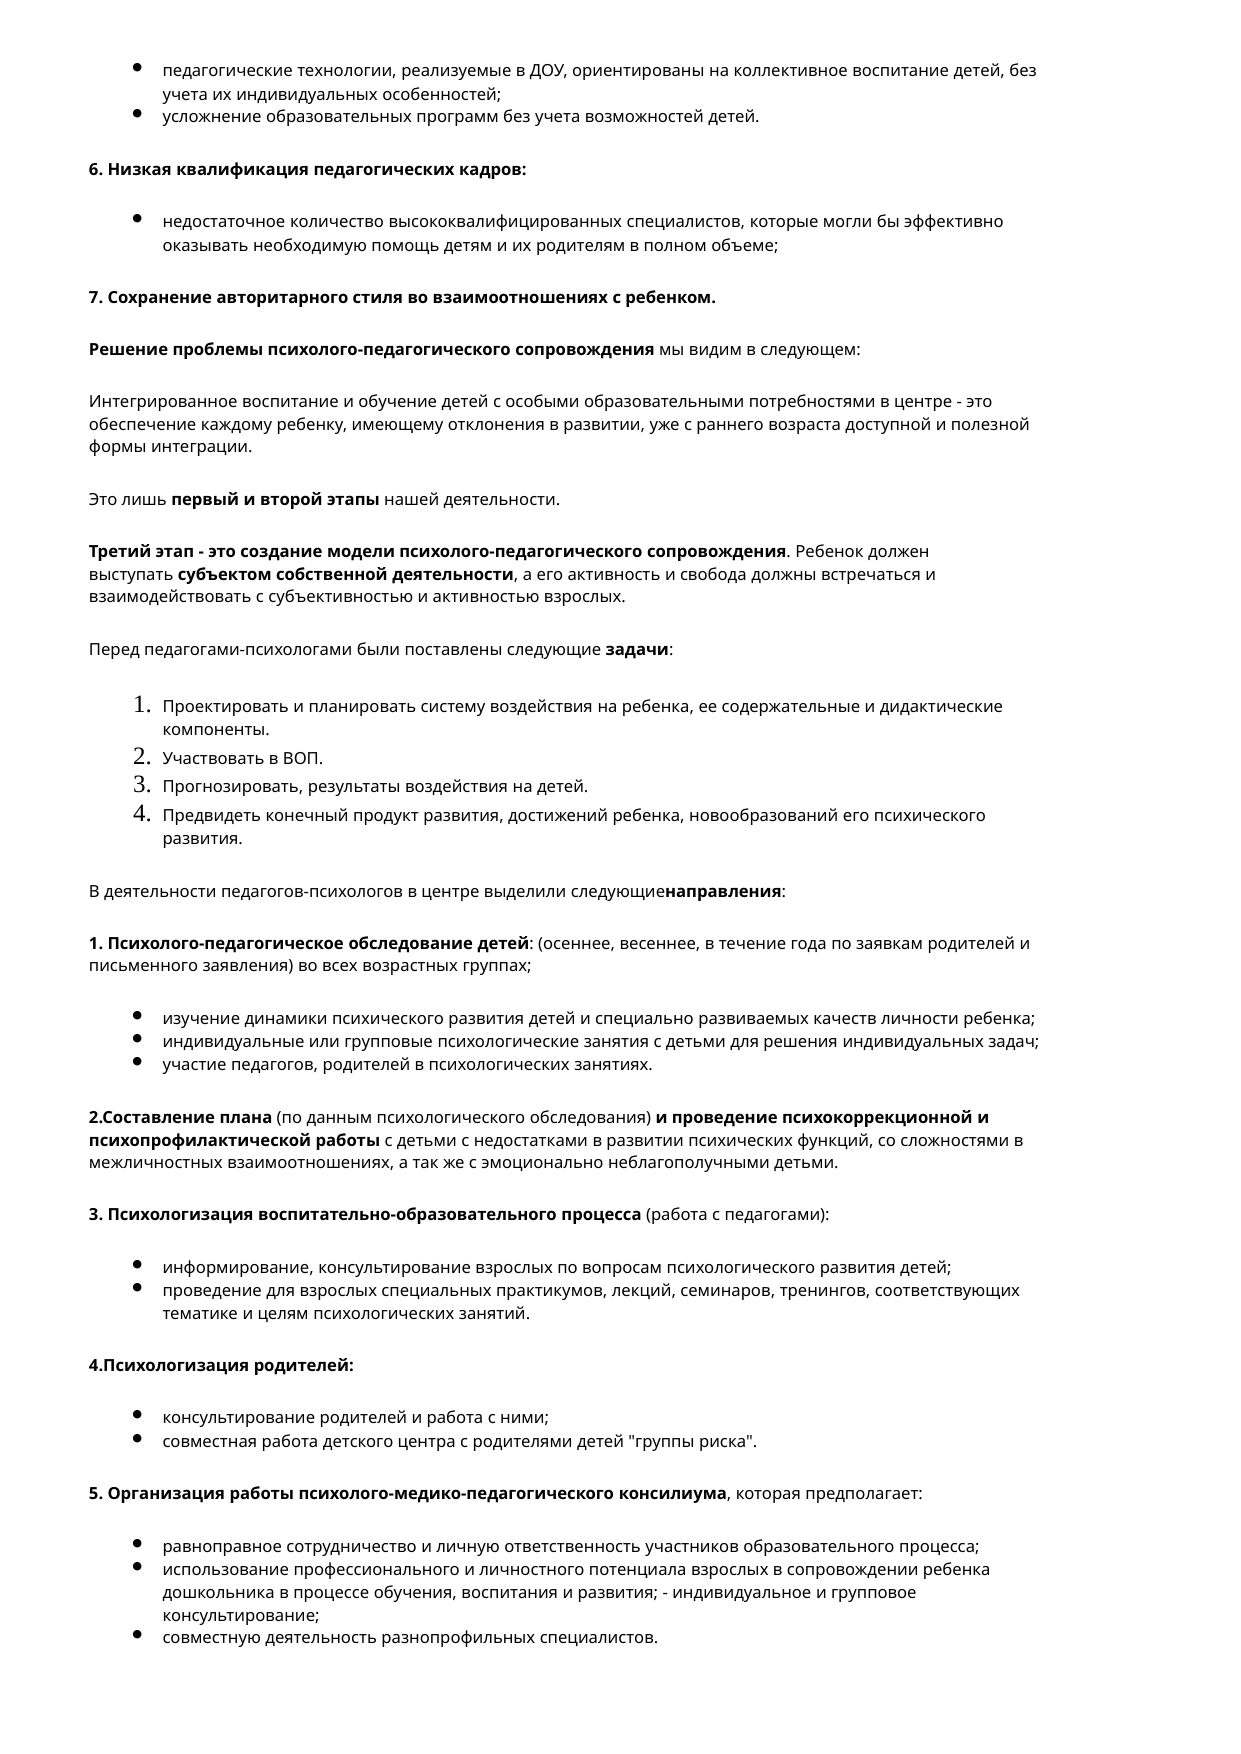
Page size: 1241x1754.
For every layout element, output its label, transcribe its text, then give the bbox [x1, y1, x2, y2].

table_header психолого-педагогическое сопровождение Создание условий для организации психолого-педагогического сопровождения развития детей в детском центре раннего развития и творчества "РАЗУМЕЙКА Принятая Правительством РФ Концепция модернизации российского образования на период до 2010г. определяет приоритетные цели и задачи, решение которых требует построения адекватной системы психолого-педагогического сопровождения. Важнейшей задачей модернизации является обеспечение доступности качественного образования, его индивидуализация и дифференциация, что предполагает: защиту прав личности обучающихся и воспитанников, обеспечение их психологической и физической безопасности, педагогическую поддержку и содействие ребенку в проблемных ситуациях; квалифицированную комплексную диагностику возможностей и способностей ребенка, начиная с раннего возраста; реализацию программ преодоления трудностей в обучении, участие специалистов системы сопровождения в разработке индивидуальных программ, адекватных возможностям и особенностям обучающихся и воспитанников; психологическую помощь семьям детей "группы риска". Наше время предъявляет к детским центрам высокие требования, в соответствии с которыми в системе дошкольного образования наиболее востребованным становится психолого-педагогическое сопровождениевсех участников образовательного процесса. Поэтому забота о реализации права ребенка на полноценное и свободное развитие является сегодня неотъемлемой целью деятельности любого детского центра,сада и школы. Сопровождение - это система профессиональной деятельности, направленная на создание социально-психологических условий для успешного воспитания, обучения и развития ребенка на каждом возрастном этапе. Хочу обратить внимание на то, что проблема индивидуального сопровождения дошкольников представляет сейчас наибольшую значимость для личностного развития дошкольников и состоит в следующем: в детских садах отсутствуют необходимые условия, обеспечивающие равные права на качественное дошкольное образование, с учетом индивидуальных возможностей и потребностей детей. Мы определили характерные проблемы нашего района, которые необходимо решать в настоящее время: 1. Ухудшение здоровья детей: изменение физического, психического состояния детей, оказывающие отрицательное влияние на процесс образования и развития личности ребенка. 2. Неготовность детей к поступлению в детский сад. 3. Тяжелая адаптация детей к условиям детского сада. 4. Неспособность родителей оказать поддержку ребенку. некомпетентность родителей в вопросах психолого-педагогического развития детей; ослабление духовных связей между родителями и детьми и кризисное состояние семейных отношений; отторжение детей из семьи, ведущее к "социальному сиротству" и росту бродяжничества. 5. Недостаточность научных, методических и технологических материалов обеспечивающих процесс сопровождения: отсутствие на сегодняшний день, общепринятой теории психолого-педагогического сопровождения ребенка в практической деятельности; недостаточное методическое и дидактическое обеспечение психолого- педагогического сопровождения; педагогические технологии, реализуемые в ДОУ, ориентированы на коллективное воспитание детей, без учета их индивидуальных особенностей; усложнение образовательных программ без учета возможностей детей. 6. Низкая квалификация педагогических кадров: недостаточное количество высококвалифицированных специалистов, которые могли бы эффективно оказывать необходимую помощь детям и их родителям в полном объеме; 7. Сохранение авторитарного стиля во взаимоотношениях с ребенком. Решение проблемы психолого-педагогического сопровождения мы видим в следующем: Интегрированное воспитание и обучение детей с особыми образовательными потребностями в центре - это обеспечение каждому ребенку, имеющему отклонения в развитии, уже с раннего возраста доступной и полезной формы интеграции. Это лишь первый и второй этапы нашей деятельности. Третий этап - это создание модели психолого-педагогического сопровождения. Ребенок должен выступать субъектом собственной деятельности, а его активность и свобода должны встречаться и взаимодействовать с субъективностью и активностью взрослых. Перед педагогами-психологами были поставлены следующие задачи: Проектировать и планировать систему воздействия на ребенка, ее содержательные и дидактические компоненты. Участвовать в ВОП. Прогнозировать, результаты воздействия на детей. Предвидеть конечный продукт развития, достижений ребенка, новообразований его психического развития. В деятельности педагогов-психологов в центре выделили следующиенаправления: 1. Психолого-педагогическое обследование детей: (осеннее, весеннее, в течение года по заявкам родителей и письменного заявления) во всех возрастных группах; изучение динамики психического развития детей и специально развиваемых качеств личности ребенка; индивидуальные или групповые психологические занятия с детьми для решения индивидуальных задач; участие педагогов, родителей в психологических занятиях. 2.Составление плана (по данным психологического обследования) и проведение психокоррекционной и психопрофилактической работы с детьми с недостатками в развитии психических функций, со сложностями в межличностных взаимоотношениях, а так же с эмоционально неблагополучными детьми. 3. Психологизация воспитательно-образовательного процесса (работа с педагогами): информирование, консультирование взрослых по вопросам психологического развития детей; проведение для взрослых специальных практикумов, лекций, семинаров, тренингов, соответствующих тематике и целям психологических занятий. 4.Психологизация родителей: консультирование родителей и работа с ними; совместная работа детского центра с родителями детей "группы риска". 5. Организация работы психолого-медико-педагогического консилиума, которая предполагает: равноправное сотрудничество и личную ответственность участников образовательного процесса; использование профессионального и личностного потенциала взрослых в сопровождении ребенка дошкольника в процессе обучения, воспитания и развития; - индивидуальное и групповое консультирование; совместную деятельность разнопрофильных специалистов. Мы считаем, что для решения задач личностно-ориентированного образованияусилия педагога-психолога должны быть направлены на формирование запроса администрации детского сада, воспитателей, родителей на разработку и внедрение программы психологического сопровождения развития дошкольников. Четвертый этап - это создание условий для сопровождениядошкольников в массовых ДОУ, в процессе которого воспитатели детских садов смогут оказывать необходимую и достаточную поддержку ребенку. Мы рассматриваем ее как деятельность, направленную на оказание своевременной помощи детям в решении их индивидуальных проблем. Решать проблемы полноценного личностного развития дошкольников возможно при условии разработки педагогических технологий, сбора информации о целостности представлений о личностных новообразованиях ребенка дошкольного возраста, наличия четких критериев и показателей развития ребенка, диагностического инструментария их измерения. Наступило время осмысления и обобщения накопленного материала, достижений науки и практики. На наш взгляд, идея психологического и педагогического сопровождения в наибольшей степени соответствует прогрессивным идеям отечественной психологии, педагогики и социальной работы. Пятый этап в решении проблемы индивидуального сопровождения развития ребенка в центре мы видим в повышении квалификации управленческих и педагогических кадров через курсовую подготовку и организацию работы с руководителями детских садов. Данное направление будет прорабатываться в течение нескольких лет. Первым шагом в реализации данного направления явилась проработка нормативно-правовой документации, позволяющей решать вопросы нормативного и правового обеспечения: Закон РФ "Об образовании". Типовое положение о дошкольном образовательном учреждении. Инструктивно-методическое письмо № 03-51-ин/23-03 от 15.01.2002 "Об интегрированном воспитании и обучении детей с отклонениями в развитии в дошкольных образовательных учреждениях". Методическое письмо Минобразования от 24.04.1995 № 46/19-15 "Рекомендации по экспертизе образовательных программ для дошкольных образовательных учреждений Российской Федерации". Методические рекомендации МО РФ "О психолого-медико- педагогическом консилиуме (ПМПк) образовательных учреждений" № 27/901-6 от 27.03.2000 г. Методические рекомендации МО РФ от 27.06.2003 № 23-51-513/16 "Методические рекомендации по психолого-педагогическому сопровождению обучающихся в учебно-воспитательном процессе в условиях модернизации образования". Министерство образования и науки Самарской области "Организация и содержание обучения ребенка с отклонениями в развитии, интегрированного в дошкольное образовательное учреждение" Самара 2004. Материалы Российско-фламандской научно-практической конференции (14-16 марта 2001 г.) "Психолого-педагогическое медико-социальное сопровождение развития ребенка" Санкт-Петербург 2001. Вторым шагом явилось планирование деятельности. Третьим шагом стало определение основных форм работы с родителями: Психолого-педагогические семинары для родителей с использованием интерактивных методов обучения": "Индивидуальный и дифференцированный подход к детям по результатам психолого-педагогической диагностики и систематических наблюдений за детьми", На семинарах рассматривались вопросы научно-теоретической подготовки, совершенствовались знания в области развивающих и личностно-ориентированных технологий, таким образом, последовательно раскрывалась выбранная тема. При подготовке к мероприятиям предлагались вопросы-задания для обсуждения. Использовались разнообразные методы работы: лекции, дискуссии, диалоги, защита разработок, и проектов. Работа временных творческих групп, с использованиеминдивидуальных консультаций, обзорами методическойлитературы по интересующей тематике. В основу проектируемой модели сопровождения были положены следующиепринципы: Гуманизация - предполагающая веру в возможности ребенка. Системный подход - основанный на понимании человека как целостной системы. Комплексный подход к сопровождению развития ребенка. Учет индивидуальных и возрастных особенностей ребенка, предполагающий содержание, формы, способы сопровождения, соответствующие индивидуальным возможностям ребенка, темпам его развития. Непрерывность сопровождения ребенка в образовательном процессе, а именно преемственность и последовательность сопровождения. Целью психолого-педагогического сопровождения развития ребенка в образовательном учреждении является создание психологических условий для нормального развития и успешного обучения ребенка. Мы выделили основные направления психолого-педагогическогосопровождения: Предупреждение возникновения проблем развития ребенка. Помощь ребенку в решении актуальных задач развития, обучения и воспитания. Психологическое обеспечение индивидуальных образовательных программ. Развитие психолого-педагогической компетентности, родителей, педагогов. Затем определили задачи психолого-педагогического сопровождения: Создать для ребенка эмоциональный благоприятный микроклимат в группе, при общении с детьми и педагогическим персоналом. Изучать индивидуальные особенности развития детей в единстве интеллектуальной, эмоциональной и поведенческой сфер их проявления. Оказывать помощь детям, нуждающимся в особых обучающихся программах, специальных формах организации их деятельности. Своевременно проводить раннюю диагностику и коррекцию нарушений в развитии. Повышать психологическую компетентность воспитателей, родителей по вопросам воспитания и развития ребенка. Модель психолого-педагогического сопровождения детей в детском центре представляет из себя следующую деятельность: 1. Организация работы ПМПк. В основу педагогического процесса положен принцип диагностики, направленной на выявление психолого-педагогических особенностей развития дошкольников, что позволяет получить полную картину по развитию личности ребенка и планировать коррекционные мероприятия. При поступлении ребенка в ДЦ проводится комплексная оценка состояния здоровья, анкетирование родителей, обследование физического развития дошкольников, анализируются результаты адаптации. Результаты диагностического обследования выносятся на консилиум, куда приглашаются: директор, родители, педагоги. Встреча проходит в очень доброжелательной обстановке, в атмосфере эмоционального комфорта, каждому участнику встречи предоставляется возможность высказаться. Заслушиваются педагоги дошкольной группы. Озвучивается информация, полученная из бесед с родителями. Представляются результаты диагностики нервно-психического развития детей. Проводится психолого-педагогический анализ состояния дел, определяются конкретные трудности и причины, вызывавшие эти затруднения. Данный разговор необходим для того, чтобы согласовать действияспециалистов по коррекционной работе, выработать план работы с ребенком на год, обратить внимание родителей на проблемы развития, заручиться их поддержкой, подсказать комплекс мероприятий в домашних условиях. Консилиум позволяет решать вопросы с родителями о консультации других специалистов, вырабатывать общую педагогическую стратегию обучения и воспитания каждого ребенка с учетом данных диагностики и систематических наблюдений. 2. Систематические наблюдения за детьми в разных видах деятельности и постоянная фиксация результатов наблюдения. 3. Осуществление моноторинга результативности психолого-педагогической деятельности. 4. Планирование индивидуальной работы с детьми через выстраивание индивидуальных образовательных программ. При планировании индивидуальной работы педагогам рекомендовано определять конкретную цель, задачи и содержание индивидуальной работы, на основании выявления причин и факторов риска, выбирать адекватные формы и методы работы (с учетом особенностей ребенка). Важно отметить, что все сведения относительно физического состояния ребенка заносятся в карту медицинского наблюдения. По этой аналогии разрабатывается карта индивидуального развития ребенка, в которой систематизируются все наблюдения и рекомендации специалистов, динамика развития ребенка. Такая работа является трудоемкой, но дает полную картину динамики и результатов медицинской и психолого-педагогической коррекции. Последовательность работы по сопровождению ребенка представляет из себя следующий алгоритм: Постановка проблем. Начинается с поступления запроса, осознания сути проблемы, разработки плана сбора информации о ребенке и проведения диагностического исследования. Анализ полученной информации. Оценка и обсуждение со всеми заинтересованными лицами возможных путей и способов решения проблемы, обсуждение позитивных и негативных сторон разных решений. Разработка плана комплексной помощи. Определение последовательности действий, распределение функций и обязанностей сторон, сроков реализации: совместная выработка рекомендаций для ребенка, педагога, родителей, специалистов. Консультирование всех участников сопровождения о путях и способах решения проблем ребенка. Реализация плана по решению проблемы. Выполнение рекомендаций каждым участником сопровождения. Осмысление и оценка результатов деятельности по сопровождению. Предполагает ответы на вопросы: Что удалось? Что не удалось? Почему? Решение отдельной проблемы или проведение дальнейшего анализа развития ребенка. Ответ на вопрос: Что мы делаем дальше? Подводя итог сказанному, можно зафиксировать промежуточные результаты нашей работы: разработаны примерные карты индивидуального развития дошкольников; разработан алгоритм психолого-педагогического сопровождения; разработана анкета для родителей "Изучение медико-социальных причин формирования отклонений в здоровье и заболеваний у детей"; принята за основу "Индивидуальная характеристика выпускника дошкольного образовательного учреждения", утвержденная управлением образования г. Москвы; разработана схема взаимодействия в работе специалистов ДЦ и педагогов; рассмотрены различные варианты отклонений в развитии и поведении у детей дошкольного возраста с выявлением причин и разработкой конкретных рекомендаций. организована работа ППС, подготовлена необходимая документация. Предлагаемая нами модель сопровождения включает изменения не только в содержании образования, но и охватывает организацию всего процесса жизнедеятельности детей и вопросы управления ДЦ. [89, 59, 1043, 1679]
